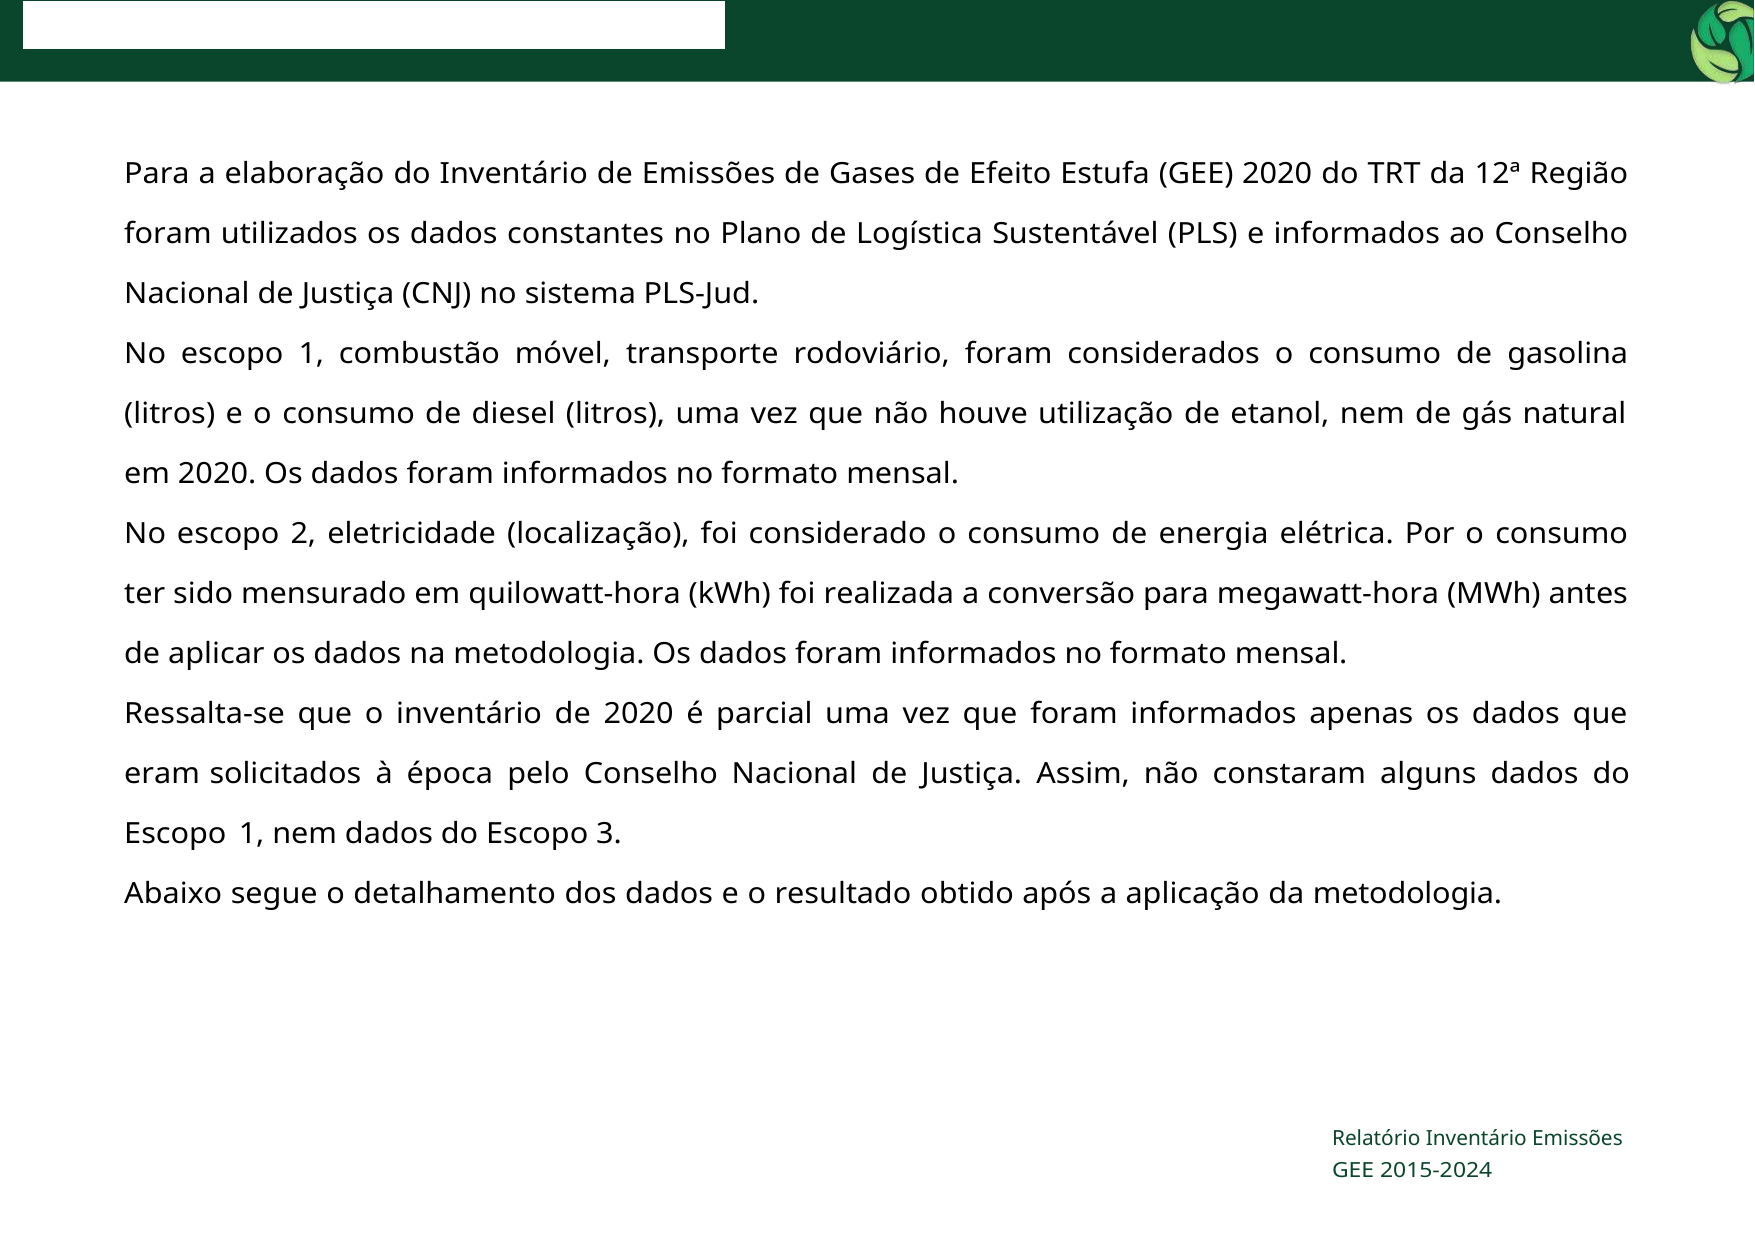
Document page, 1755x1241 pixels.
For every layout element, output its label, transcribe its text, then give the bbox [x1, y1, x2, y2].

text No escopo 2, eletricidade (localização), foi considerado o consumo de energia elétrica. Por o consumo ter sido mensurado em quilowatt-hora (kWh) foi realizada a conversão para megawatt-hora (MWh) antes de aplicar os dados na metodologia. Os dados foram informados no formato mensal. [124, 512, 1630, 672]
text Abaixo segue o detalhamento dos dados e o resultado obtido após a aplicação da metodologia. [124, 872, 1754, 912]
text Para a elaboração do Inventário de Emissões de Gases de Efeito Estufa (GEE) 2020 do TRT da 12ª Região foram utilizados os dados constantes no Plano de Logística Sustentável (PLS) e informados ao Conselho Nacional de Justiça (CNJ) no sistema PLS-Jud. [124, 152, 1630, 312]
text No escopo 1, combustão móvel, transporte rodoviário, foram considerados o consumo de gasolina (litros) e o consumo de diesel (litros), uma vez que não houve utilização de etanol, nem de gás natural em 2020. Os dados foram informados no formato mensal. [124, 332, 1630, 492]
text Ressalta-se que o inventário de 2020 é parcial uma vez que foram informados apenas os dados que eram solicitados à época pelo Conselho Nacional de Justiça. Assim, não constaram alguns dados do Escopo 1, nem dados do Escopo 3. [124, 692, 1630, 852]
